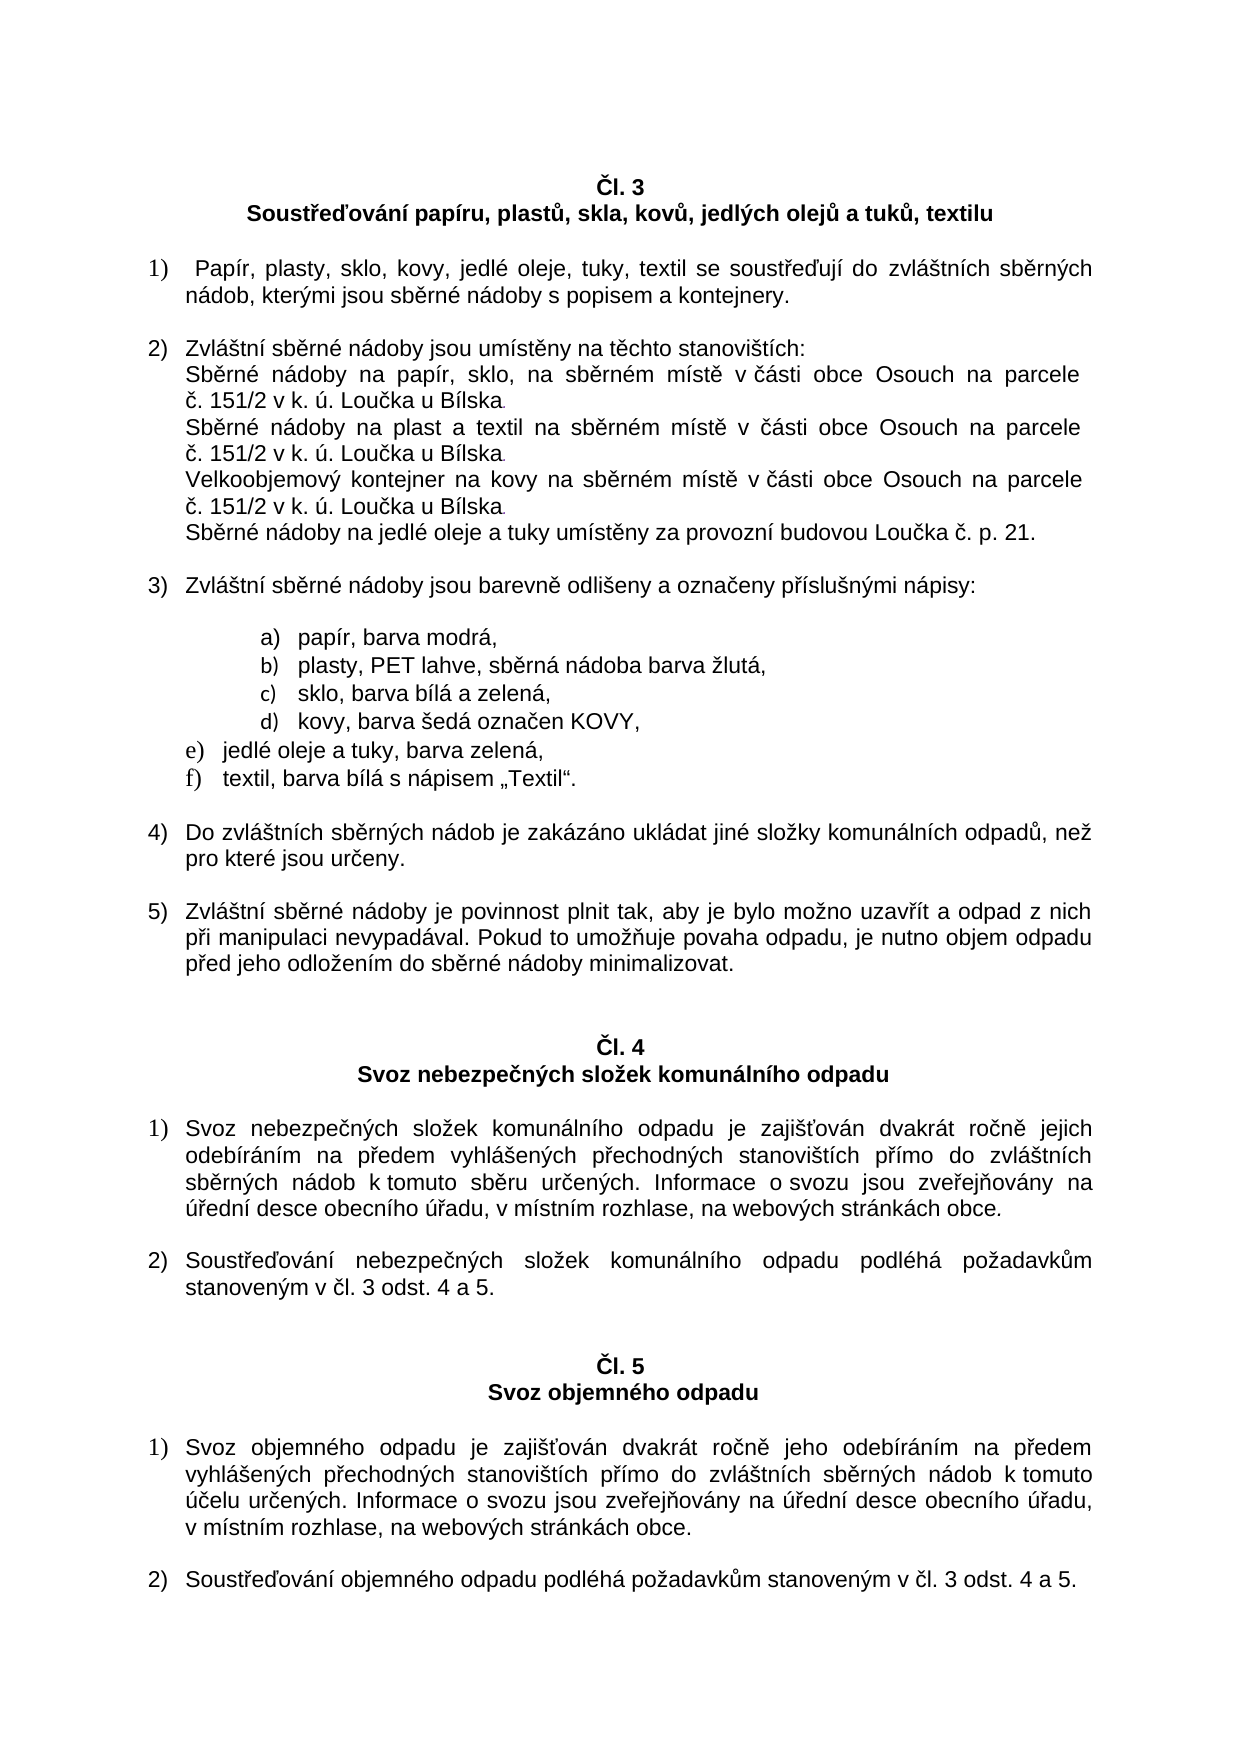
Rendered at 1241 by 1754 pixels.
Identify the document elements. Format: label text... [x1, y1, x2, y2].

subtitle Čl. 4 [148, 1034, 1093, 1061]
text Čl. 5 [148, 1353, 1093, 1379]
list Soustřeďování nebezpečných složek komunálního odpadu podléhá požadavkům stanoveným v čl. 3 odst. 4 a 5. [148, 1247, 1093, 1300]
list Svoz nebezpečných složek komunálního odpadu je zajišťován dvakrát ročně jejich odebíráním na předem vyhlášených přechodných stanovištích přímo do zvláštních sběrných nádob k tomuto sběru určených. Informace o svozu jsou zveřejňovány na úřední desce obecního úřadu, v místním rozhlase, na webových stránkách obce. [148, 1113, 1093, 1221]
list Soustřeďování objemného odpadu podléhá požadavkům stanoveným v čl. 3 odst. 4 a 5. [148, 1566, 1093, 1592]
list sklo, barva bílá a zelená, [260, 679, 1093, 707]
text Sběrné nádoby na plast a textil na sběrném místě v části obce Osouch na parcele č. 151/2 v k. ú. Loučka u Bílska. [185, 413, 1093, 466]
text Čl. 3 [148, 174, 1093, 200]
list Svoz objemného odpadu je zajišťován dvakrát ročně jeho odebíráním na předem vyhlášených přechodných stanovištích přímo do zvláštních sběrných nádob k tomuto účelu určených. Informace o svozu jsou zveřejňovány na úřední desce obecního úřadu, v místním rozhlase, na webových stránkách obce. [148, 1432, 1093, 1540]
list Zvláštní sběrné nádoby jsou barevně odlišeny a označeny příslušnými nápisy: [148, 572, 1093, 598]
list kovy, barva šedá označen KOVY, [260, 707, 1093, 735]
list papír, barva modrá, [260, 624, 1093, 651]
subtitle Soustřeďování papíru, plastů, skla, kovů, jedlých olejů a tuků, textilu [148, 200, 1093, 227]
text Svoz objemného odpadu [148, 1379, 1093, 1406]
text Sběrné nádoby na jedlé oleje a tuky umístěny za provozní budovou Loučka č. p. 21. [185, 519, 1093, 545]
list Zvláštní sběrné nádoby je povinnost plnit tak, aby je bylo možno uzavřít a odpad z nich při manipulaci nevypadával. Pokud to umožňuje povaha odpadu, je nutno objem odpadu před jeho odložením do sběrné nádoby minimalizovat. [148, 898, 1093, 977]
subtitle Svoz nebezpečných složek komunálního odpadu [148, 1061, 1093, 1087]
list jedlé oleje a tuky, barva zelená, [185, 735, 1093, 763]
list plasty, PET lahve, sběrná nádoba barva žlutá, [260, 651, 1093, 679]
list Do zvláštních sběrných nádob je zakázáno ukládat jiné složky komunálních odpadů, než pro které jsou určeny. [148, 819, 1093, 871]
list Papír, plasty, sklo, kovy, jedlé oleje, tuky, textil se soustřeďují do zvláštních sběrných nádob, kterými jsou sběrné nádoby s popisem a kontejnery. [148, 253, 1093, 308]
text Velkoobjemový kontejner na kovy na sběrném místě v části obce Osouch na parcele č. 151/2 v k. ú. Loučka u Bílska. [185, 466, 1093, 519]
list Zvláštní sběrné nádoby jsou umístěny na těchto stanovištích: [148, 334, 1093, 361]
list textil, barva bílá s nápisem „Textil“. [185, 763, 1093, 792]
text Sběrné nádoby na papír, sklo, na sběrném místě v části obce Osouch na parcele č. 151/2 v k. ú. Loučka u Bílska. [185, 361, 1093, 413]
